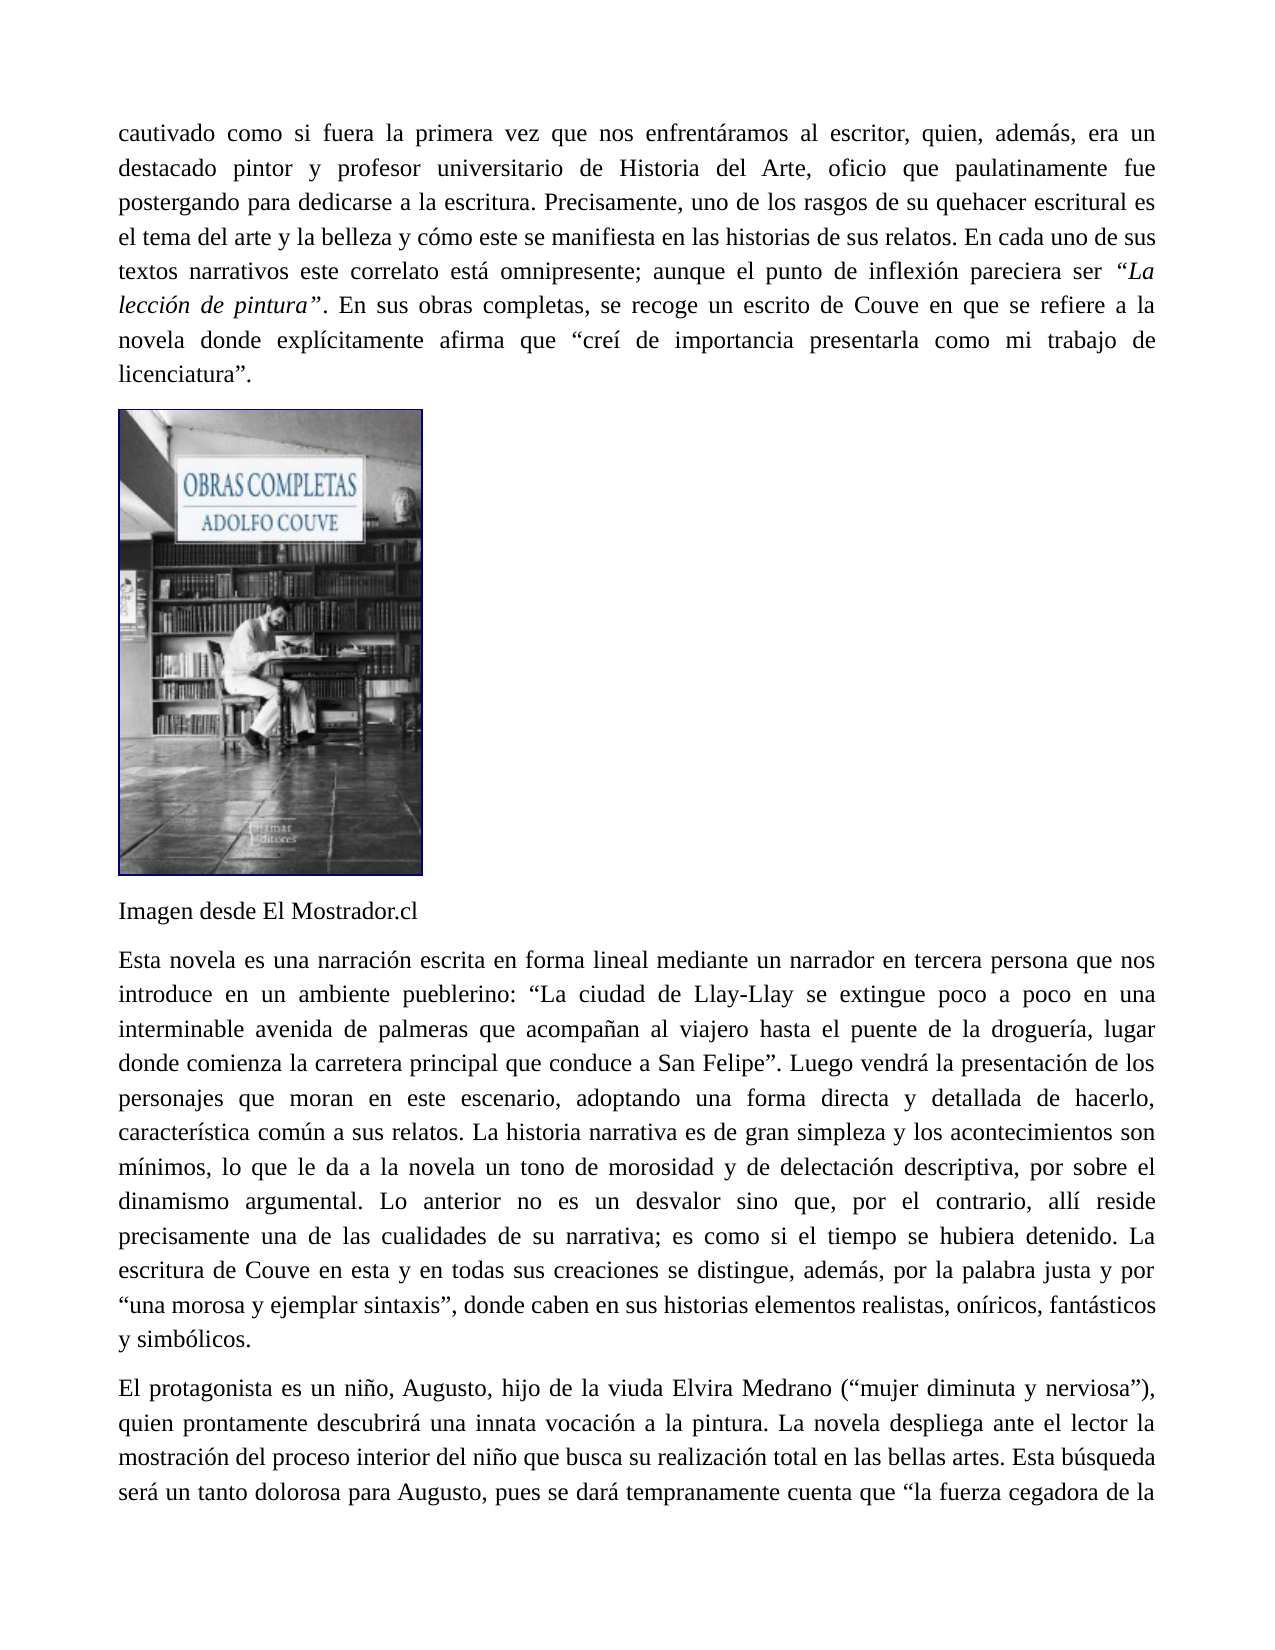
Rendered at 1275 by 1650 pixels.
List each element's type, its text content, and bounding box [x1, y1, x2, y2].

text El protagonista es un niño, Augusto, hijo de la viuda Elvira Medrano (“mujer diminuta y nerviosa”), quien prontamente descubrirá una innata vocación a la pintura. La novela despliega ante el lector la mostración del proceso interior del niño que busca su realización total en las bellas artes. Esta búsqueda será un tanto dolorosa para Augusto, pues se dará tempranamente cuenta que “la fuerza cegadora de la [118, 1373, 1157, 1506]
picture [120, 410, 421, 874]
text Imagen desde El Mostrador.cl [118, 896, 1157, 925]
text Esta novela es una narración escrita en forma lineal mediante un narrador en tercera persona que nos introduce en un ambiente pueblerino: “La ciudad de Llay-Llay se extingue poco a poco en una interminable avenida de palmeras que acompañan al viajero hasta el puente de la droguería, lugar donde comienza la carretera principal que conduce a San Felipe”. Luego vendrá la presentación de los personajes que moran en este escenario, adoptando una forma directa y detallada de hacerlo, característica común a sus relatos. La historia narrativa es de gran simpleza y los acontecimientos son mínimos, lo que le da a la novela un tono de morosidad y de delectación descriptiva, por sobre el dinamismo argumental. Lo anterior no es un desvalor sino que, por el contrario, allí reside precisamente una de las cualidades de su narrativa; es como si el tiempo se hubiera detenido. La escritura de Couve en esta y en todas sus creaciones se distingue, además, por la palabra justa y por “una morosa y ejemplar sintaxis”, donde caben en sus historias elementos realistas, oníricos, fantásticos y simbólicos. [118, 945, 1157, 1353]
text cautivado como si fuera la primera vez que nos enfrentáramos al escritor, quien, además, era un destacado pintor y profesor universitario de Historia del Arte, oficio que paulatinamente fue postergando para dedicarse a la escritura. Precisamente, uno de los rasgos de su quehacer escritural es el tema del arte y la belleza y cómo este se manifiesta en las historias de sus relatos. En cada uno de sus textos narrativos este correlato está omnipresente; aunque el punto de inflexión pareciera ser “La lección de pintura”. En sus obras completas, se recoge un escrito de Couve en que se refiere a la novela donde explícitamente afirma que “creí de importancia presentarla como mi trabajo de licenciatura”. [118, 118, 1157, 388]
